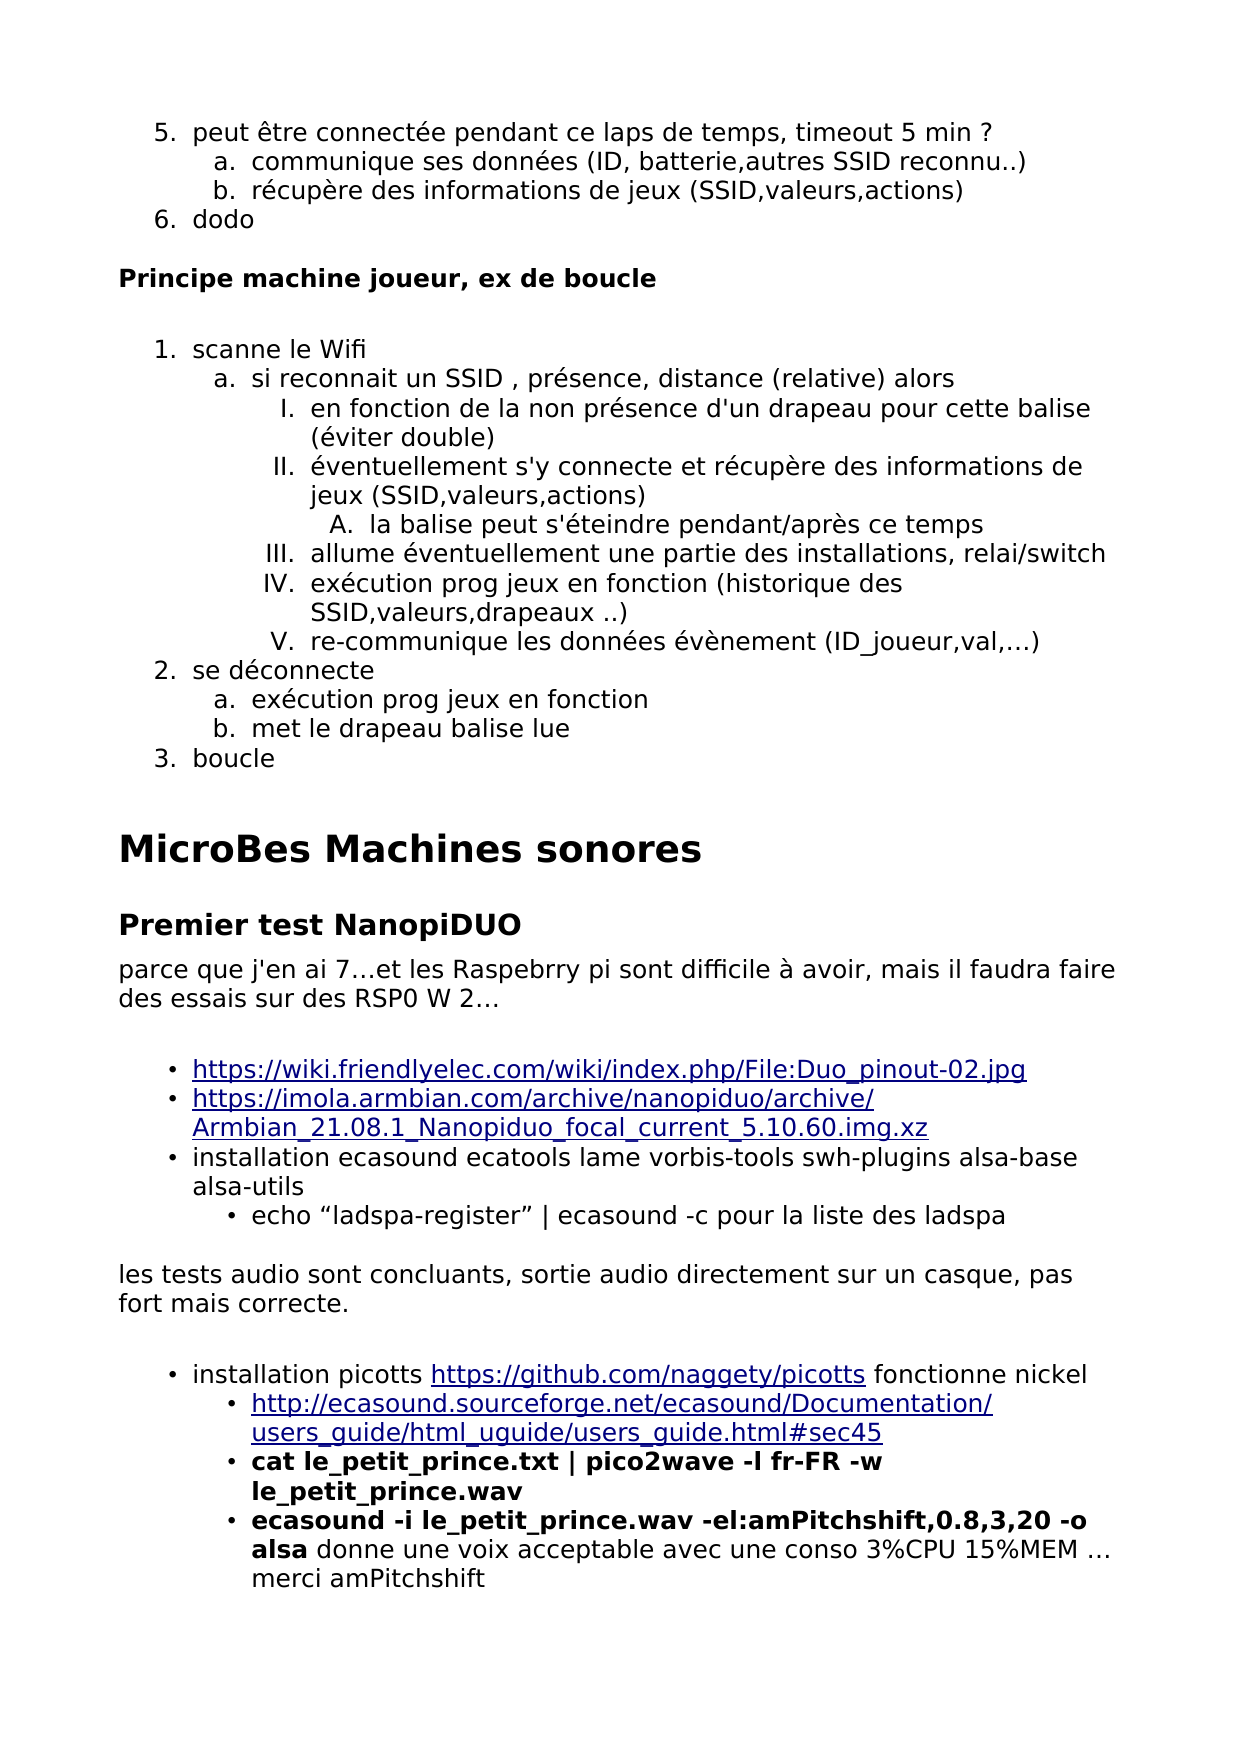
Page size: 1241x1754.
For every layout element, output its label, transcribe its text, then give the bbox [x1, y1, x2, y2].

text parce que j'en ai 7…et les Raspebrry pi sont difficile à avoir, mais il faudra faire des essais sur des RSP0 W 2… [118, 955, 1122, 1013]
list ecasound -i le_petit_prince.wav -el:amPitchshift,0.8,3,20 -o alsa donne une voix acceptable avec une conso 3%CPU 15%MEM … merci amPitchshift [236, 1506, 1122, 1593]
list éventuellement s'y connecte et récupère des informations de jeux (SSID,valeurs,actions) [295, 452, 1122, 510]
subtitle Premier test NanopiDUO [118, 908, 1122, 942]
list communique ses données (ID, batterie,autres SSID reconnu..) [236, 147, 1122, 176]
list exécution prog jeux en fonction [236, 685, 1122, 714]
list allume éventuellement une partie des installations, relai/switch [295, 539, 1122, 569]
list https://wiki.friendlyelec.com/wiki/index.php/File:Duo_pinout-02.jpg [177, 1055, 1122, 1084]
list https://imola.armbian.com/archive/nanopiduo/archive/Armbian_21.08.1_Nanopiduo_focal_current_5.10.60.img.xz [177, 1084, 1122, 1143]
list installation picotts https://github.com/naggety/picotts fonctionne nickel [177, 1360, 1122, 1389]
list cat le_petit_prince.txt | pico2wave -l fr-FR -w le_petit_prince.wav [236, 1448, 1122, 1506]
list scanne le Wifi [177, 335, 1122, 364]
list peut être connectée pendant ce laps de temps, timeout 5 min ? [177, 118, 1122, 147]
list re-communique les données évènement (ID_joueur,val,…) [295, 627, 1122, 656]
list http://ecasound.sourceforge.net/ecasound/Documentation/users_guide/html_uguide/users_guide.html#sec45 [236, 1389, 1122, 1448]
list récupère des informations de jeux (SSID,valeurs,actions) [236, 176, 1122, 206]
list echo “ladspa-register” | ecasound -c pour la liste des ladspa [236, 1201, 1122, 1230]
list boucle [177, 744, 1122, 773]
list dodo [177, 206, 1122, 235]
subtitle MicroBes Machines sonores [118, 827, 1122, 871]
list installation ecasound ecatools lame vorbis-tools swh-plugins alsa-base alsa-utils [177, 1143, 1122, 1201]
list exécution prog jeux en fonction (historique des SSID,valeurs,drapeaux ..) [295, 569, 1122, 627]
text les tests audio sont concluants, sortie audio directement sur un casque, pas fort mais correcte. [118, 1260, 1122, 1318]
list se déconnecte [177, 656, 1122, 685]
list met le drapeau balise lue [236, 714, 1122, 744]
list si reconnait un SSID , présence, distance (relative) alors [236, 364, 1122, 394]
text Principe machine joueur, ex de boucle [118, 264, 1122, 293]
list en fonction de la non présence d'un drapeau pour cette balise (éviter double) [295, 394, 1122, 452]
list la balise peut s'éteindre pendant/après ce temps [354, 510, 1122, 539]
